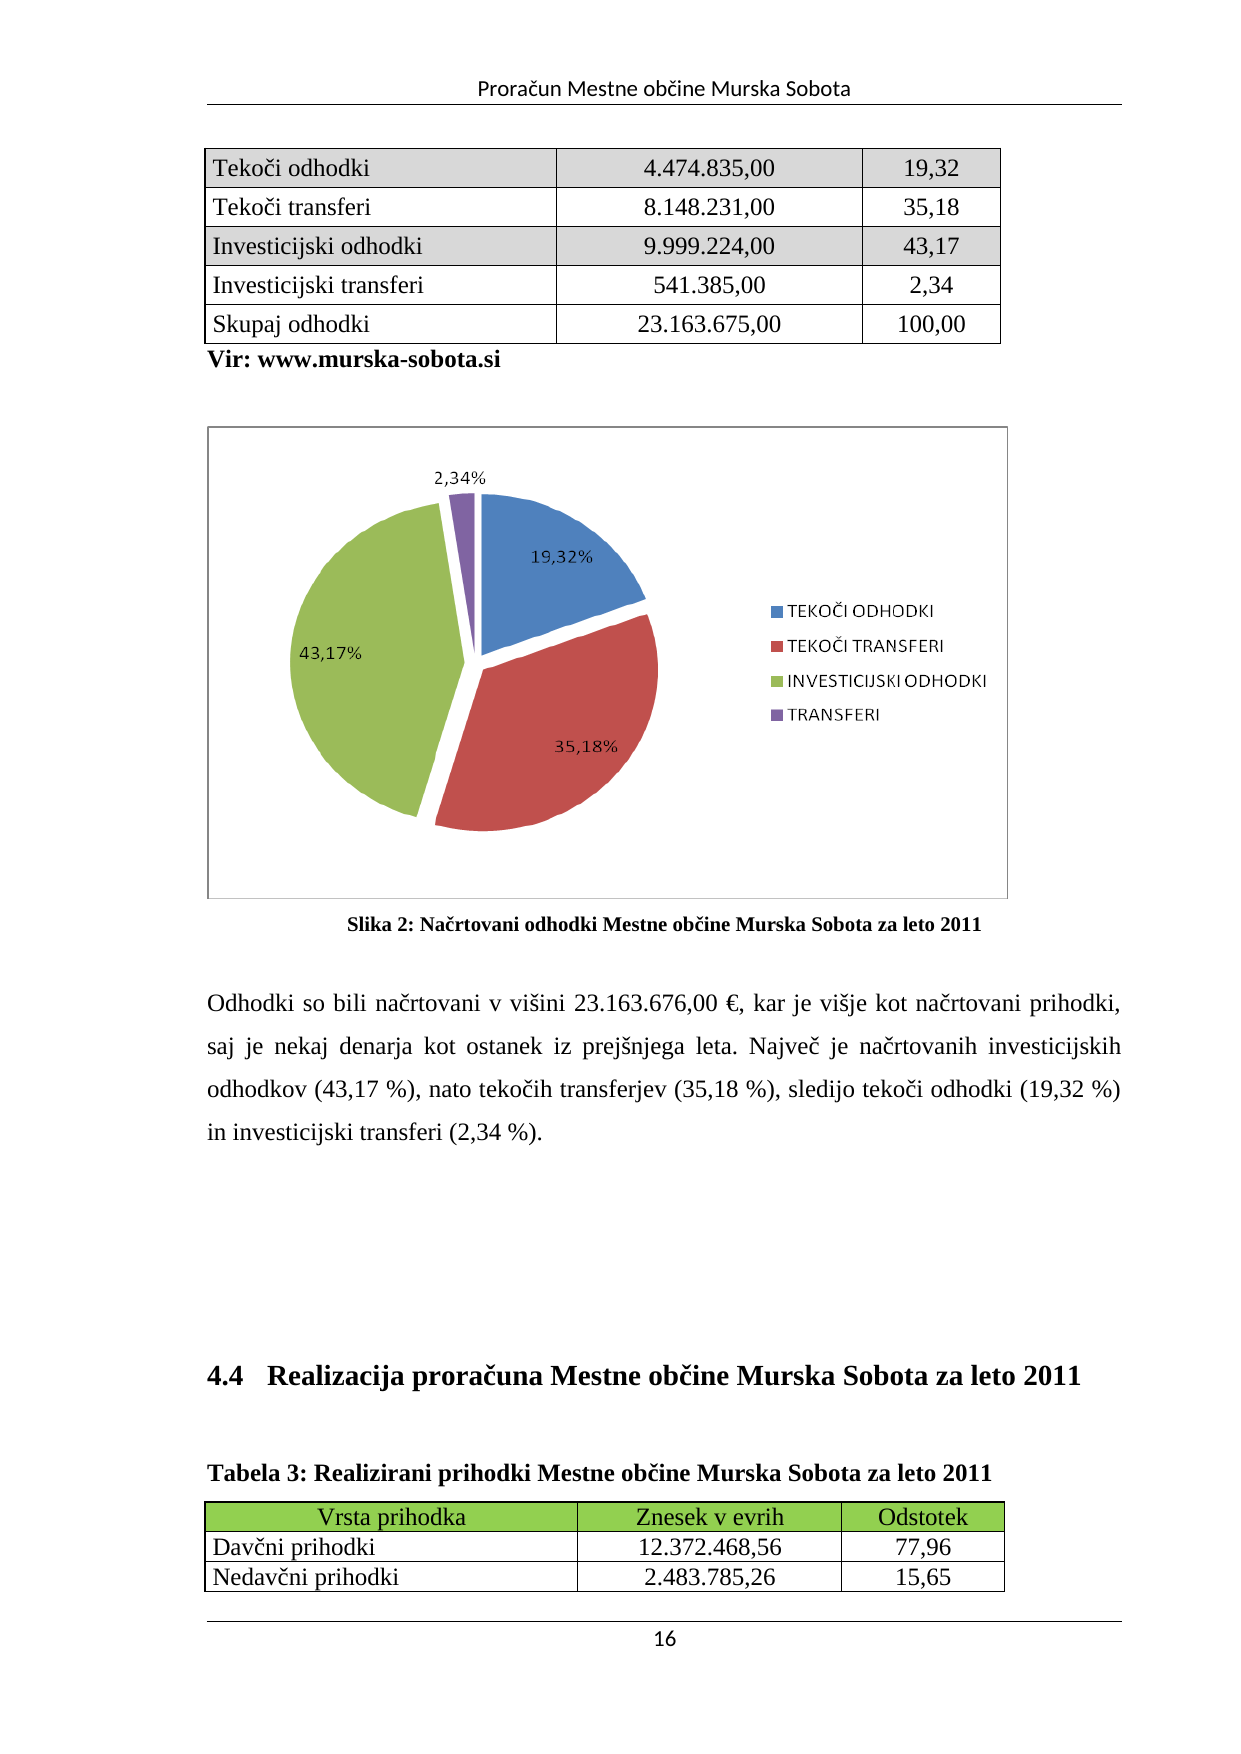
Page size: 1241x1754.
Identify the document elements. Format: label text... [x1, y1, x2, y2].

text Slika 2: Načrtovani odhodki Mestne občine Murska Sobota za leto 2011 [207, 912, 1122, 936]
table_header Vrsta prihodka [206, 1503, 577, 1531]
table_cell 2.483.785,26 [578, 1562, 841, 1591]
table_header Znesek v evrih [578, 1503, 841, 1531]
text Odhodki so bili načrtovani v višini 23.163.676,00 €, kar je višje kot načrtovani prihodki, saj je nekaj denarja kot ostanek iz prejšnjega leta. Največ je načrtovanih investicijskih odhodkov (43,17 %), nato tekočih transferjev (35,18 %), sledijo tekoči odhodki (19,32 %) in investicijski transferi (2,34 %). [207, 988, 1122, 1146]
table_header Odstotek [842, 1503, 1004, 1531]
table_cell 43,17 [863, 227, 1000, 265]
table_cell 541.385,00 [557, 266, 862, 304]
subtitle Realizacija proračuna Mestne občine Murska Sobota za leto 2011 [207, 1358, 1122, 1391]
table_cell Investicijski transferi [206, 266, 556, 304]
table_cell 77,96 [842, 1532, 1004, 1561]
text Tabela 3: Realizirani prihodki Mestne občine Murska Sobota za leto 2011 [207, 1458, 1122, 1487]
text Vir: www.murska-sobota.si [207, 344, 1122, 373]
table_cell 15,65 [842, 1562, 1004, 1591]
table_cell 8.148.231,00 [557, 188, 862, 226]
table_cell 12.372.468,56 [578, 1532, 841, 1561]
table_cell Skupaj odhodki [206, 305, 556, 343]
table_cell 23.163.675,00 [557, 305, 862, 343]
table_cell Tekoči transferi [206, 188, 556, 226]
table_cell 100,00 [863, 305, 1000, 343]
table_cell 19,32 [863, 149, 1000, 187]
table_cell Investicijski odhodki [206, 227, 556, 265]
table_cell 2,34 [863, 266, 1000, 304]
picture [206, 426, 1008, 899]
table_cell 35,18 [863, 188, 1000, 226]
table_cell Tekoči odhodki [206, 149, 556, 187]
table_cell Davčni prihodki [206, 1532, 577, 1561]
table_cell 9.999.224,00 [557, 227, 862, 265]
table_cell 4.474.835,00 [557, 149, 862, 187]
table_cell Nedavčni prihodki [206, 1562, 577, 1591]
